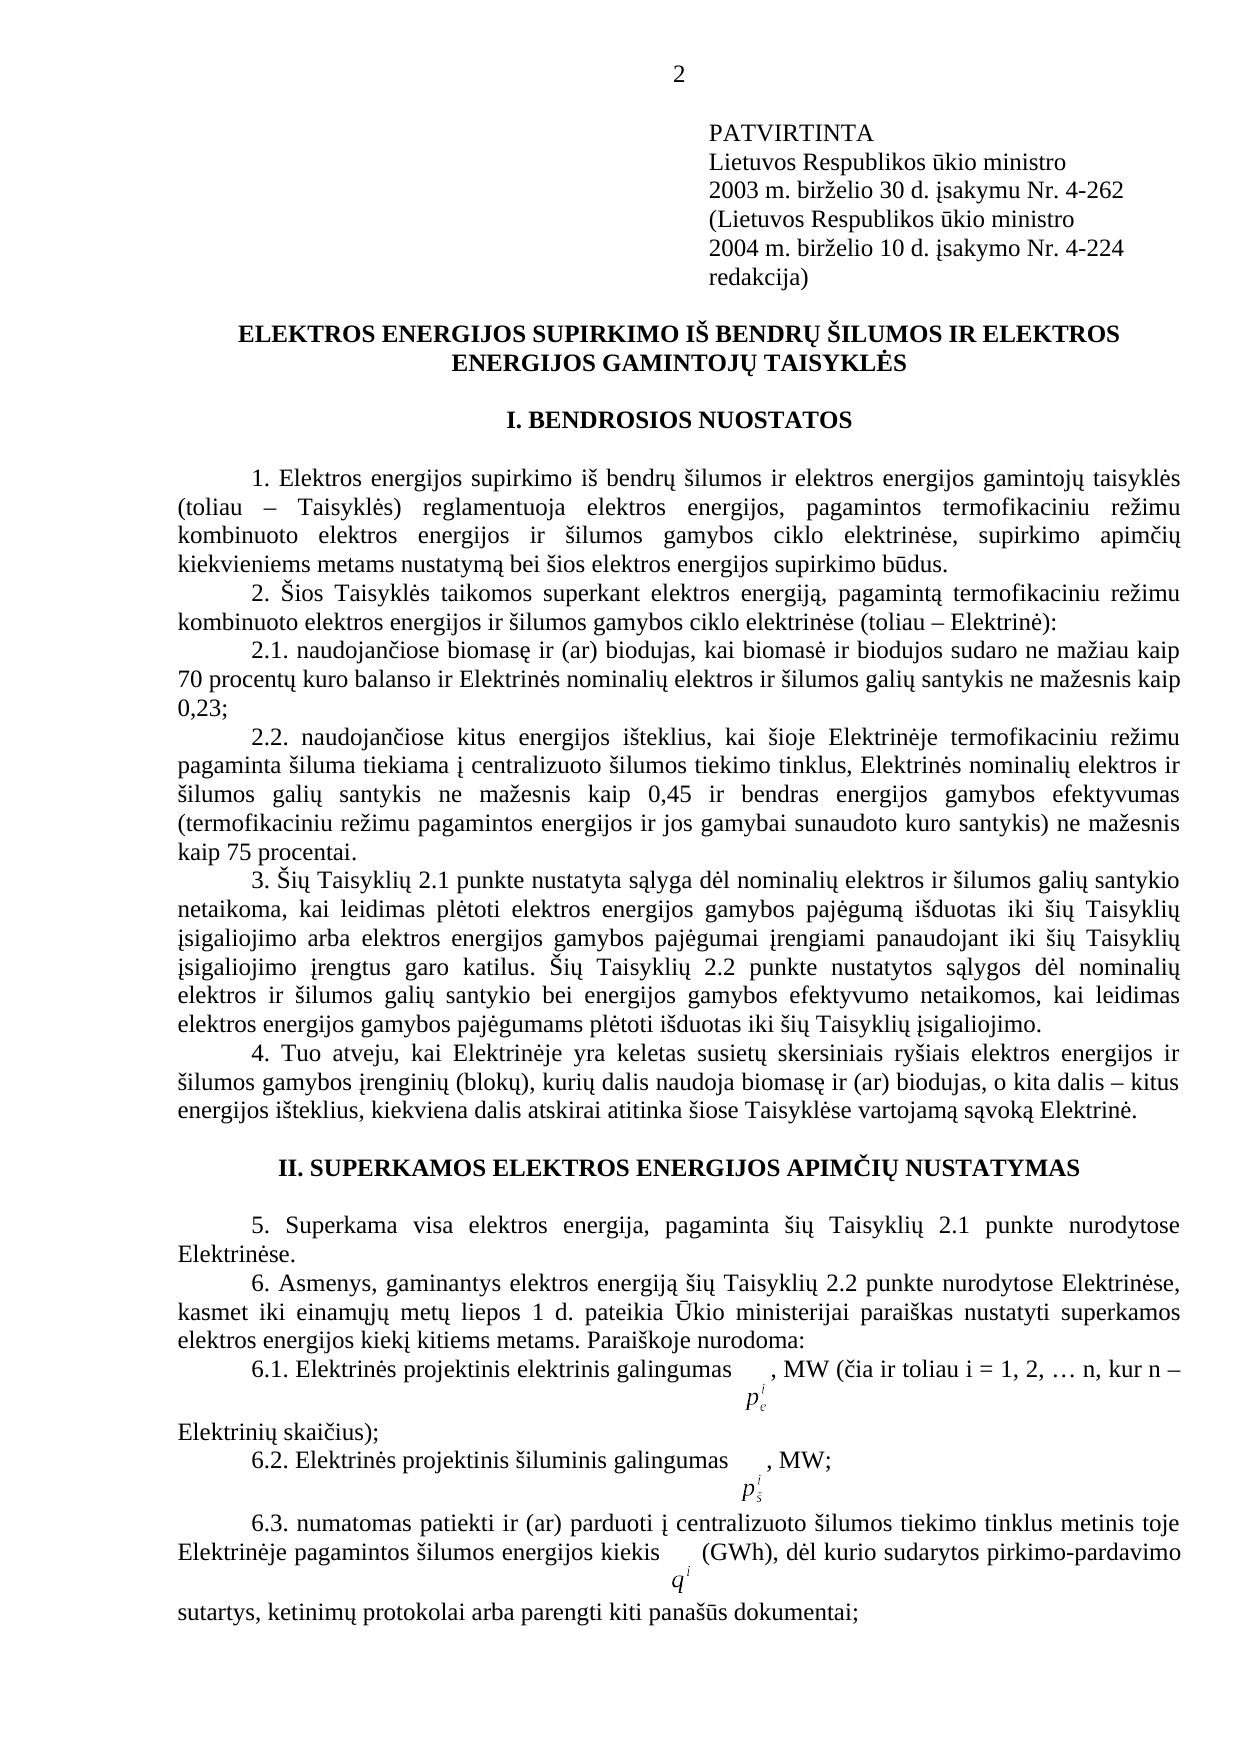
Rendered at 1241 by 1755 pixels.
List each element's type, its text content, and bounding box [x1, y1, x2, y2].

text Lietuvos Respublikos ūkio ministro [177, 147, 1181, 176]
text 4. Tuo atveju, kai Elektrinėje yra keletas susietų skersiniais ryšiais elektros energijos ir šilumos gamybos įrenginių (blokų), kurių dalis naudoja biomasę ir (ar) biodujas, o kita dalis – kitus energijos išteklius, kiekviena dalis atskirai atitinka šiose Taisyklėse vartojamą sąvoką Elektrinė. [177, 1038, 1181, 1124]
text 6.1. Elektrinės projektinis elektrinis galingumas , MW (čia ir toliau i = 1, 2, … n, kur n – Elektrinių skaičius); [177, 1354, 1181, 1446]
text 2. Šios Taisyklės taikomos superkant elektros energiją, pagamintą termofikaciniu režimu kombinuoto elektros energijos ir šilumos gamybos ciklo elektrinėse (toliau – Elektrinė): [177, 578, 1181, 636]
text 2004 m. birželio 10 d. įsakymo Nr. 4-224 [177, 233, 1181, 262]
text ELEKTROS ENERGIJOS SUPIRKIMO IŠ BENDRŲ ŠILUMOS IR ELEKTROS ENERGIJOS GAMINTOJŲ TAISYKLĖS [177, 319, 1181, 377]
text redakcija) [177, 262, 1181, 291]
text 2.2. naudojančiose kitus energijos išteklius, kai šioje Elektrinėje termofikaciniu režimu pagaminta šiluma tiekiama į centralizuoto šilumos tiekimo tinklus, Elektrinės nominalių elektros ir šilumos galių santykis ne mažesnis kaip 0,45 ir bendras energijos gamybos efektyvumas (termofikaciniu režimu pagamintos energijos ir jos gamybai sunaudoto kuro santykis) ne mažesnis kaip 75 procentai. [177, 722, 1181, 866]
text 5. Superkama visa elektros energija, pagaminta šių Taisyklių 2.1 punkte nurodytose Elektrinėse. [177, 1211, 1181, 1268]
text 3. Šių Taisyklių 2.1 punkte nustatyta sąlyga dėl nominalių elektros ir šilumos galių santykio netaikoma, kai leidimas plėtoti elektros energijos gamybos pajėgumą išduotas iki šių Taisyklių įsigaliojimo arba elektros energijos gamybos pajėgumai įrengiami panaudojant iki šių Taisyklių įsigaliojimo įrengtus garo katilus. Šių Taisyklių 2.2 punkte nustatytos sąlygos dėl nominalių elektros ir šilumos galių santykio bei energijos gamybos efektyvumo netaikomos, kai leidimas elektros energijos gamybos pajėgumams plėtoti išduotas iki šių Taisyklių įsigaliojimo. [177, 866, 1181, 1038]
text I. BENDROSIOS NUOSTATOS [177, 406, 1181, 434]
text (Lietuvos Respublikos ūkio ministro [177, 204, 1181, 233]
text 6. Asmenys, gaminantys elektros energiją šių Taisyklių 2.2 punkte nurodytose Elektrinėse, kasmet iki einamųjų metų liepos 1 d. pateikia Ūkio ministerijai paraiškas nustatyti superkamos elektros energijos kiekį kitiems metams. Paraiškoje nurodoma: [177, 1268, 1181, 1354]
text II. SUPERKAMOS ELEKTROS ENERGIJOS APIMČIŲ NUSTATYMAS [177, 1153, 1181, 1182]
text 2003 m. birželio 30 d. įsakymu Nr. 4-262 [177, 176, 1181, 204]
text 1. Elektros energijos supirkimo iš bendrų šilumos ir elektros energijos gamintojų taisyklės (toliau – Taisyklės) reglamentuoja elektros energijos, pagamintos termofikaciniu režimu kombinuoto elektros energijos ir šilumos gamybos ciklo elektrinėse, supirkimo apimčių kiekvieniems metams nustatymą bei šios elektros energijos supirkimo būdus. [177, 463, 1181, 578]
text 2.1. naudojančiose biomasę ir (ar) biodujas, kai biomasė ir biodujos sudaro ne mažiau kaip 70 procentų kuro balanso ir Elektrinės nominalių elektros ir šilumos galių santykis ne mažesnis kaip 0,23; [177, 636, 1181, 722]
text 6.2. Elektrinės projektinis šiluminis galingumas , MW; [177, 1446, 1181, 1508]
text PATVIRTINTA [709, 118, 1181, 147]
text 6.3. numatomas patiekti ir (ar) parduoti į centralizuoto šilumos tiekimo tinklus metinis toje Elektrinėje pagamintos šilumos energijos kiekis (GWh), dėl kurio sudarytos pirkimo-pardavimo sutartys, ketinimų protokolai arba parengti kiti panašūs dokumentai; [177, 1508, 1181, 1626]
